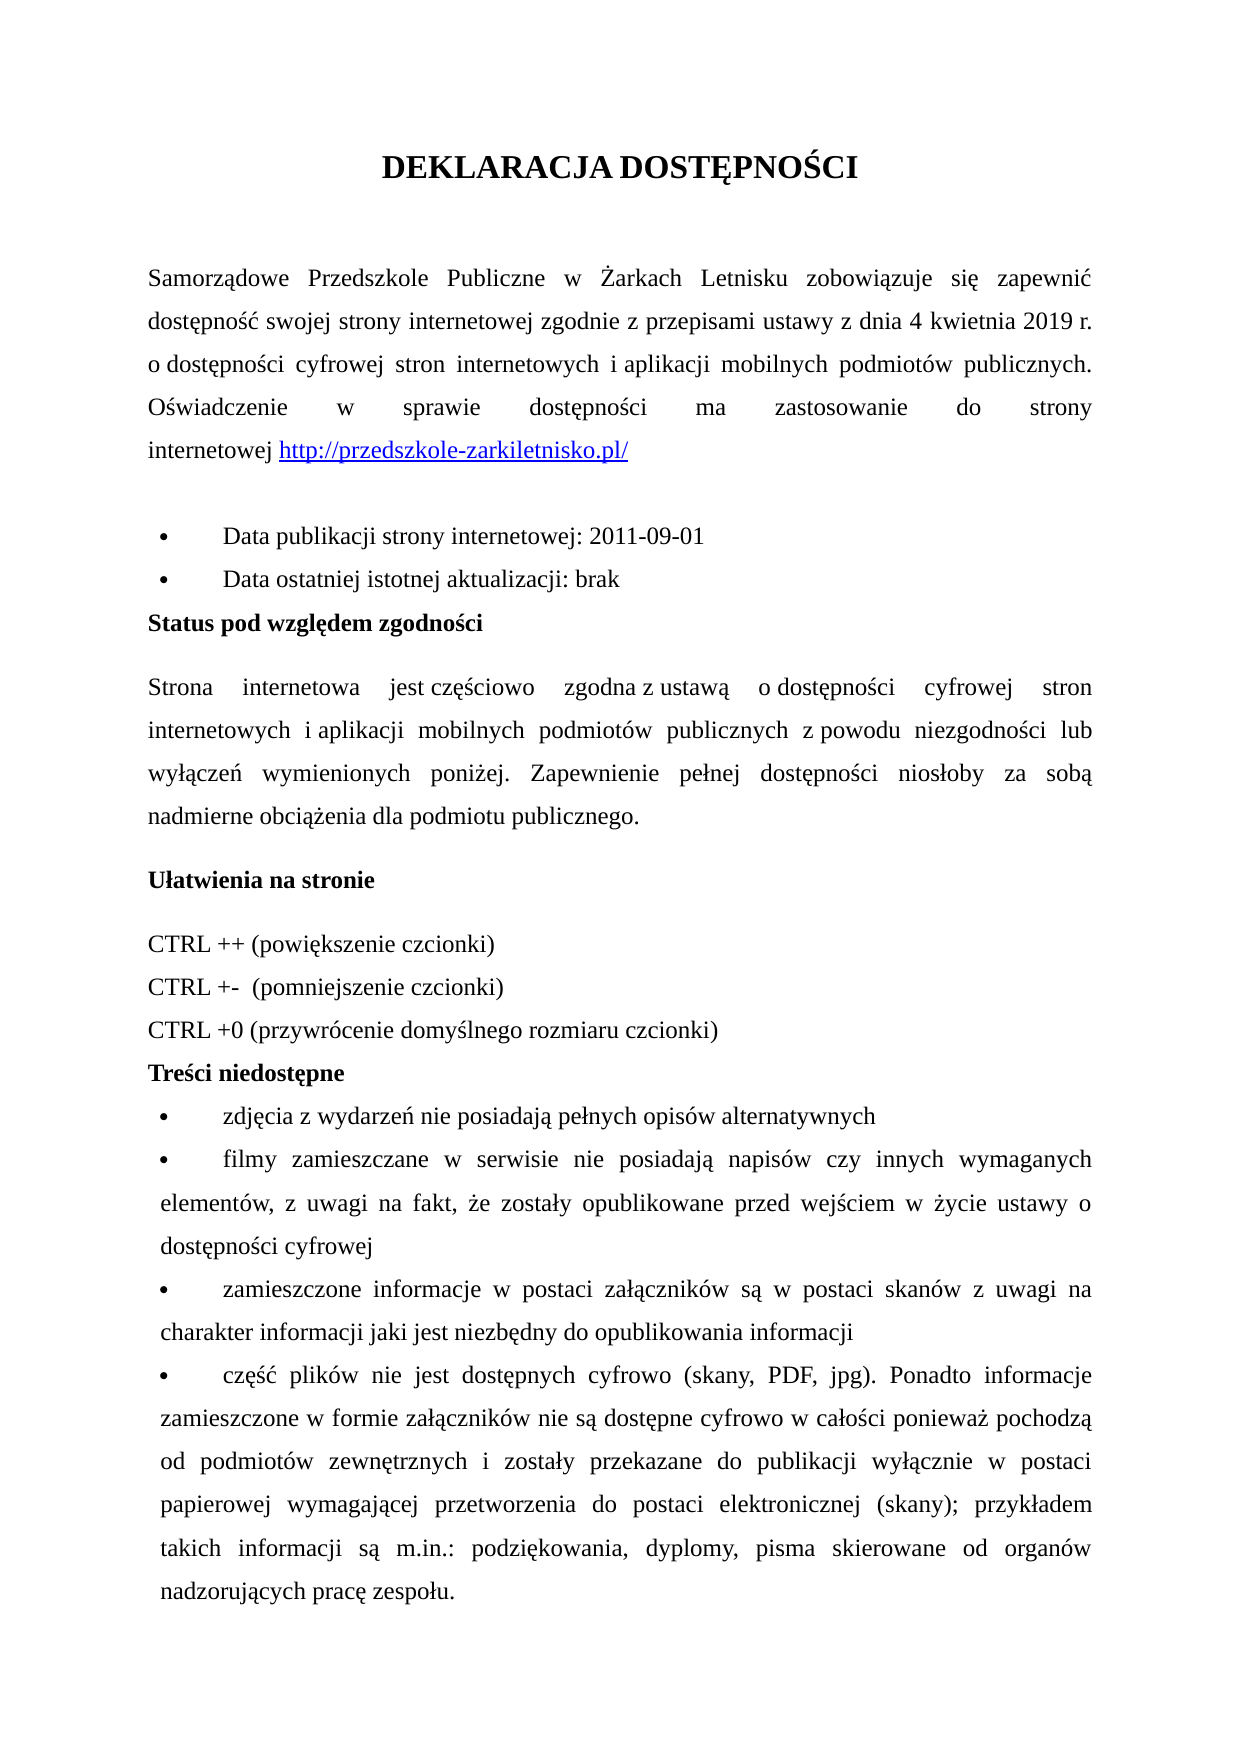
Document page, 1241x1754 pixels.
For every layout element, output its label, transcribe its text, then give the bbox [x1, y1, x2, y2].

list Data ostatniej istotnej aktualizacji: brak [160, 564, 1093, 593]
text Status pod względem zgodności [148, 608, 1093, 636]
text CTRL ++ (powiększenie czcionki) [148, 929, 1093, 958]
text Samorządowe Przedszkole Publiczne w Żarkach Letnisku zobowiązuje się zapewnić dostępność swojej strony internetowej zgodnie z przepisami ustawy z dnia 4 kwietnia 2019 r. o dostępności cyfrowej stron internetowych i aplikacji mobilnych podmiotów publicznych. Oświadczenie w sprawie dostępności ma zastosowanie do strony internetowej http://przedszkole-zarkiletnisko.pl/ [148, 263, 1093, 464]
text CTRL +- (pomniejszenie czcionki) [148, 972, 1093, 1001]
list zdjęcia z wydarzeń nie posiadają pełnych opisów alternatywnych [160, 1101, 1093, 1130]
list Data publikacji strony internetowej: 2011-09-01 [160, 521, 1093, 550]
list zamieszczone informacje w postaci załączników są w postaci skanów z uwagi na charakter informacji jaki jest niezbędny do opublikowania informacji [160, 1274, 1093, 1346]
subtitle Treści niedostępne [148, 1058, 1093, 1087]
subtitle DEKLARACJA DOSTĘPNOŚCI [148, 148, 1093, 263]
text Ułatwienia na stronie [148, 865, 1093, 894]
list część plików nie jest dostępnych cyfrowo (skany, PDF, jpg). Ponadto informacje zamieszczone w formie załączników nie są dostępne cyfrowo w całości ponieważ pochodzą od podmiotów zewnętrznych i zostały przekazane do publikacji wyłącznie w postaci papierowej wymagającej przetworzenia do postaci elektronicznej (skany); przykładem takich informacji są m.in.: podziękowania, dyplomy, pisma skierowane od organów nadzorujących pracę zespołu. [160, 1360, 1093, 1604]
text Strona internetowa jest częściowo zgodna z ustawą o dostępności cyfrowej stron internetowych i aplikacji mobilnych podmiotów publicznych z powodu niezgodności lub wyłączeń wymienionych poniżej. Zapewnienie pełnej dostępności niosłoby za sobą nadmierne obciążenia dla podmiotu publicznego. [148, 672, 1093, 830]
text CTRL +0 (przywrócenie domyślnego rozmiaru czcionki) [148, 1015, 1093, 1044]
list filmy zamieszczane w serwisie nie posiadają napisów czy innych wymaganych elementów, z uwagi na fakt, że zostały opublikowane przed wejściem w życie ustawy o dostępności cyfrowej [160, 1144, 1093, 1259]
